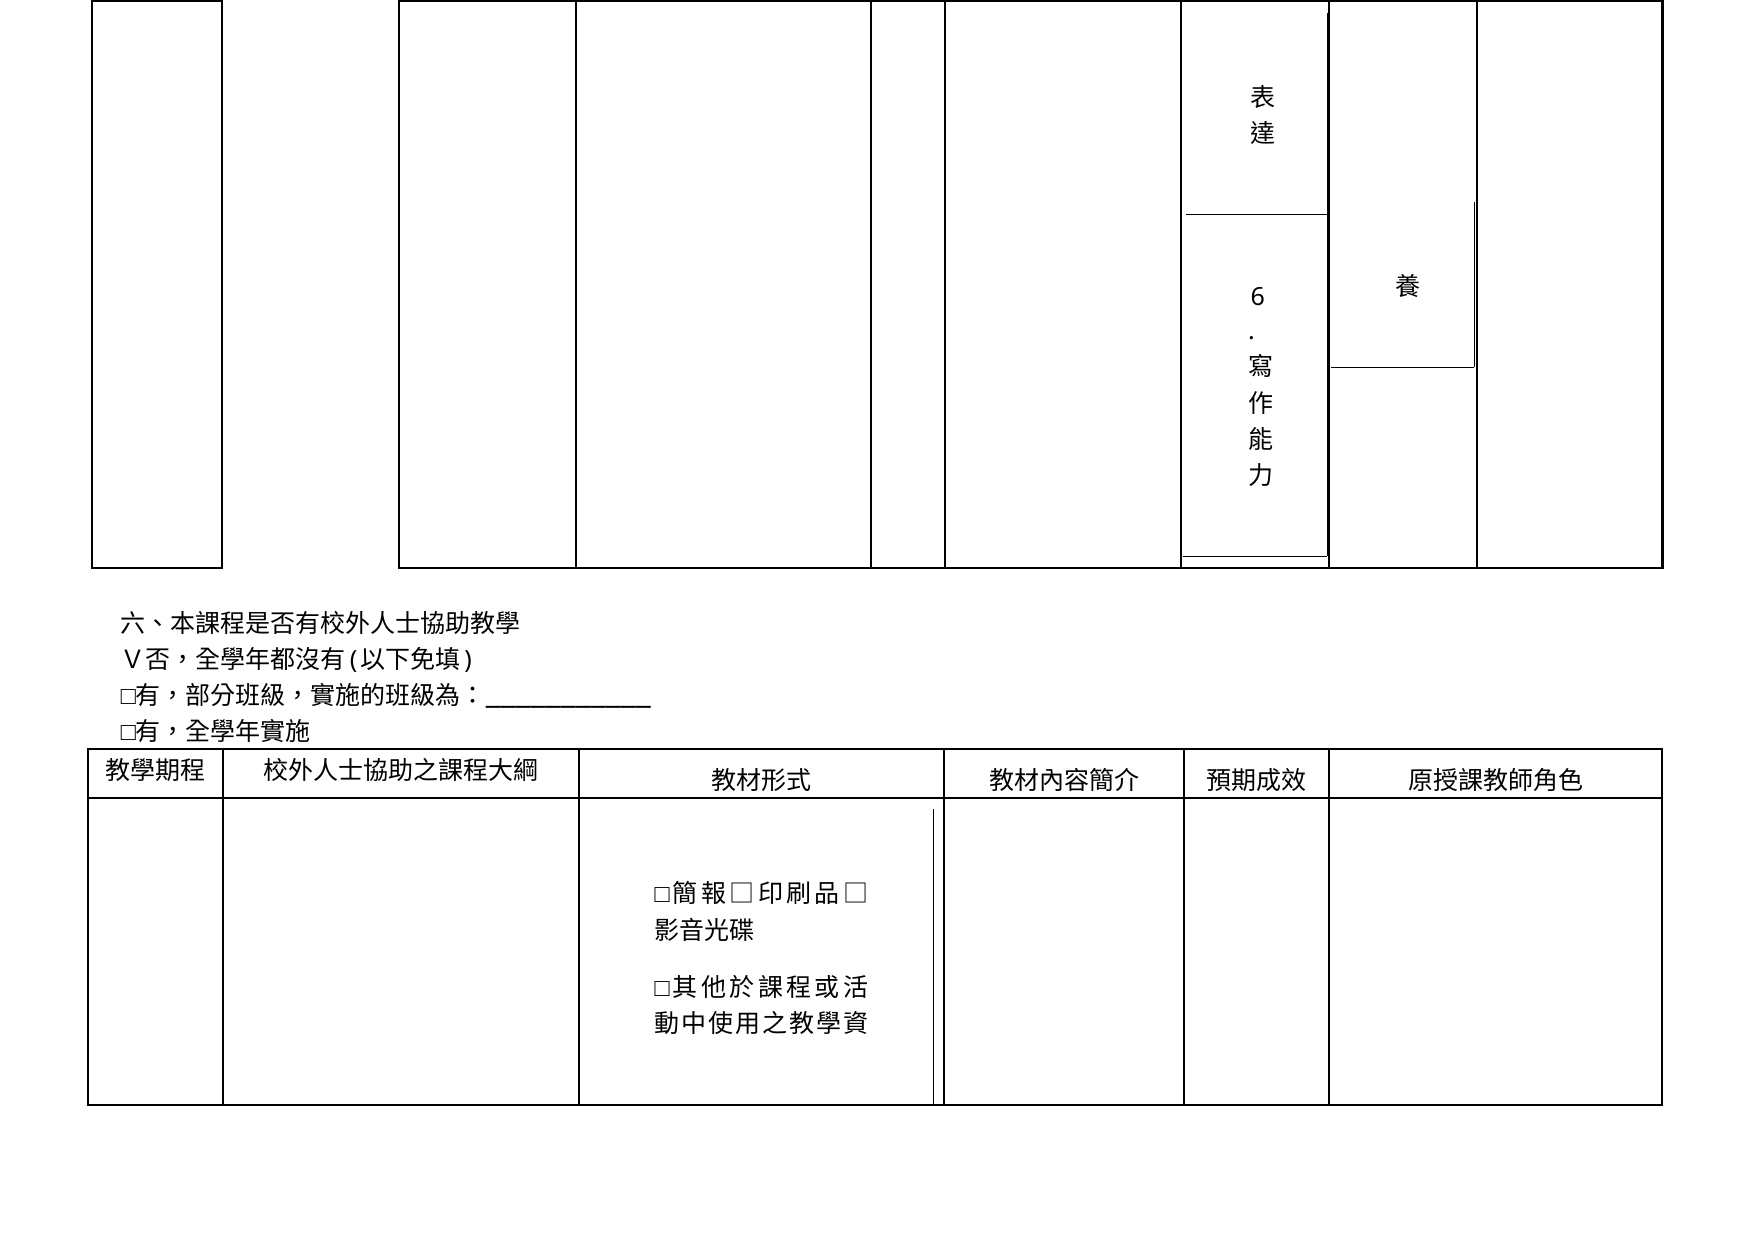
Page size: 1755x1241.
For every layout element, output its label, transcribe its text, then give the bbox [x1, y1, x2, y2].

table_cell [89, 799, 222, 1104]
text 六、本課程是否有校外人士協助教學 [118, 603, 1636, 639]
table_header 校外人士協助之課程大綱 [224, 750, 578, 797]
table_cell [577, 2, 870, 567]
table_header 預期成效 [1185, 750, 1328, 797]
table_cell 表達 6.寫作能力 [1182, 2, 1328, 567]
table_cell 1 [872, 2, 944, 567]
table_cell [223, 0, 398, 567]
table_cell □簡報□印刷品□影音光碟 □其他於課程或活動中使用之教學資 [580, 799, 943, 1104]
table_header 原授課教師角色 [1330, 750, 1661, 797]
table_cell 教學資源: 學習單/單槍/投影機/布幕/電腦 學習策略: 口說表達 [946, 2, 1180, 567]
table_cell [224, 799, 578, 1104]
table_header 教材內容簡介 [945, 750, 1183, 797]
table_cell 養 [1330, 2, 1476, 567]
table_cell [1330, 799, 1661, 1104]
table_cell [1478, 2, 1661, 567]
table_cell [93, 2, 221, 567]
table_cell [945, 799, 1183, 1104]
text □有，全學年實施 [118, 712, 1636, 748]
table_header 教學期程 [89, 750, 222, 797]
table_header 教材形式 [580, 750, 943, 797]
table_cell [400, 2, 575, 567]
text □有，部分班級，實施的班級為：___________ [118, 676, 1636, 712]
text Ｖ否，全學年都沒有(以下免填) [118, 639, 1636, 676]
table_cell [1185, 799, 1328, 1104]
